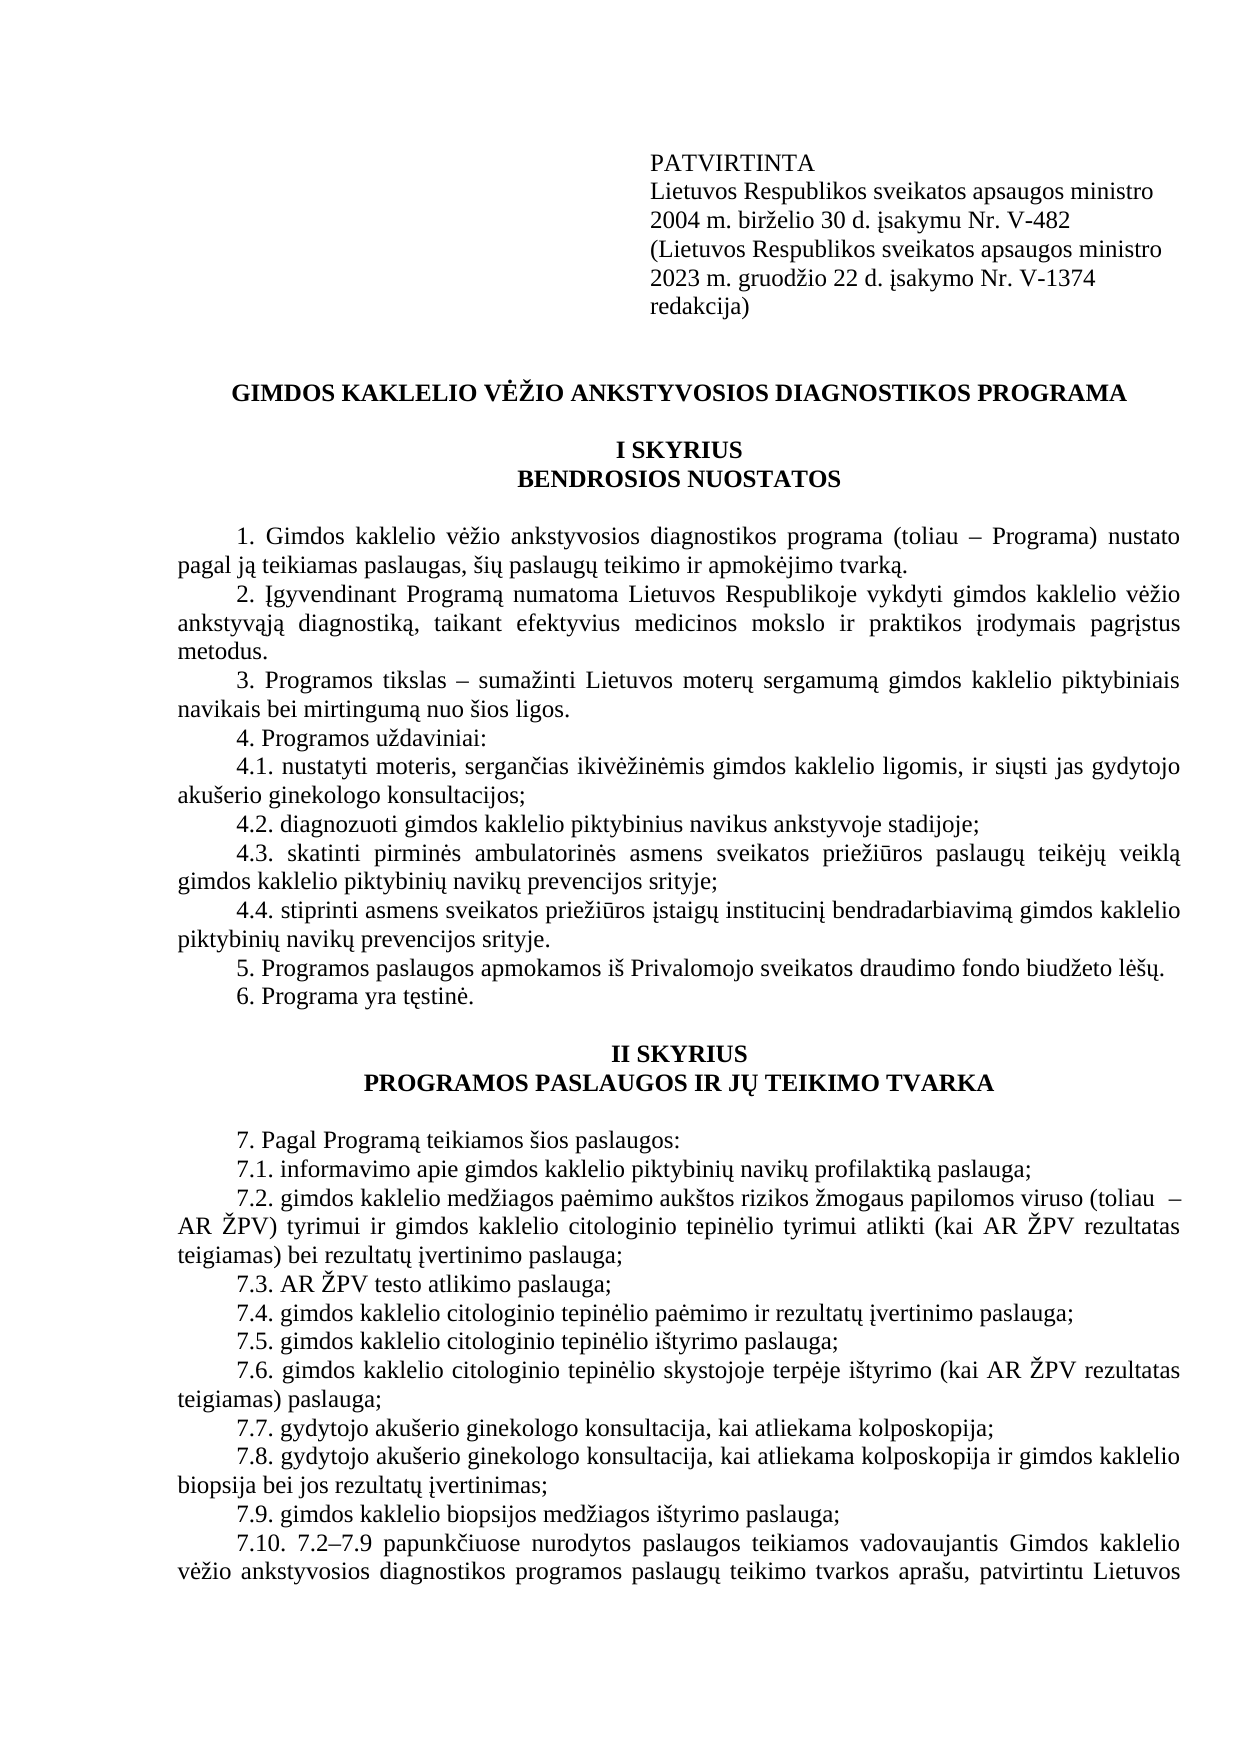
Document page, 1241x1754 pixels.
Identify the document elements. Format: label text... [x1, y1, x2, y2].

text BENDROSIOS NUOSTATOS [177, 464, 1181, 493]
text 7.9. gimdos kaklelio biopsijos medžiagos ištyrimo paslauga; [177, 1499, 1181, 1528]
text 2023 m. gruodžio 22 d. įsakymo Nr. V-1374 [177, 263, 1181, 291]
text 7.2. gimdos kaklelio medžiagos paėmimo aukštos rizikos žmogaus papilomos viruso (toliau – AR ŽPV) tyrimui ir gimdos kaklelio citologinio tepinėlio tyrimui atlikti (kai AR ŽPV rezultatas teigiamas) bei rezultatų įvertinimo paslauga; [177, 1183, 1181, 1269]
text 4.2. diagnozuoti gimdos kaklelio piktybinius navikus ankstyvoje stadijoje; [177, 809, 1181, 838]
text 7.7. gydytojo akušerio ginekologo konsultacija, kai atliekama kolposkopija; [177, 1413, 1181, 1441]
text 3. Programos tikslas – sumažinti Lietuvos moterų sergamumą gimdos kaklelio piktybiniais navikais bei mirtingumą nuo šios ligos. [177, 665, 1181, 723]
text 6. Programa yra tęstinė. [177, 981, 1181, 1010]
text redakcija) [177, 291, 1181, 320]
text 2004 m. birželio 30 d. įsakymu Nr. V-482 [177, 205, 1181, 234]
text 7.10. 7.2–7.9 papunkčiuose nurodytos paslaugos teikiamos vadovaujantis Gimdos kaklelio vėžio ankstyvosios diagnostikos programos paslaugų teikimo tvarkos aprašu, patvirtintu Lietuvos [177, 1528, 1181, 1585]
text 2. Įgyvendinant Programą numatoma Lietuvos Respublikoje vykdyti gimdos kaklelio vėžio ankstyvąją diagnostiką, taikant efektyvius medicinos mokslo ir praktikos įrodymais pagrįstus metodus. [177, 579, 1181, 665]
text II SKYRIUS [177, 1039, 1181, 1068]
text I SKYRIUS [177, 435, 1181, 464]
text PATVIRTINTA [177, 148, 1181, 176]
text 7.5. gimdos kaklelio citologinio tepinėlio ištyrimo paslauga; [177, 1326, 1181, 1355]
text 7.3. AR ŽPV testo atlikimo paslauga; [177, 1269, 1181, 1298]
text Lietuvos Respublikos sveikatos apsaugos ministro [177, 176, 1181, 205]
text 4. Programos uždaviniai: [177, 723, 1181, 751]
text 4.4. stiprinti asmens sveikatos priežiūros įstaigų institucinį bendradarbiavimą gimdos kaklelio piktybinių navikų prevencijos srityje. [177, 895, 1181, 953]
text 7.8. gydytojo akušerio ginekologo konsultacija, kai atliekama kolposkopija ir gimdos kaklelio biopsija bei jos rezultatų įvertinimas; [177, 1441, 1181, 1499]
text PROGRAMOS PASLAUGOS IR JŲ TEIKIMO TVARKA [177, 1068, 1181, 1096]
text 7.6. gimdos kaklelio citologinio tepinėlio skystojoje terpėje ištyrimo (kai AR ŽPV rezultatas teigiamas) paslauga; [177, 1355, 1181, 1413]
text 7. Pagal Programą teikiamos šios paslaugos: [177, 1125, 1181, 1154]
text (Lietuvos Respublikos sveikatos apsaugos ministro [177, 234, 1181, 263]
text 5. Programos paslaugos apmokamos iš Privalomojo sveikatos draudimo fondo biudžeto lėšų. [177, 953, 1181, 981]
text 4.3. skatinti pirminės ambulatorinės asmens sveikatos priežiūros paslaugų teikėjų veiklą gimdos kaklelio piktybinių navikų prevencijos srityje; [177, 838, 1181, 895]
text 4.1. nustatyti moteris, sergančias ikivėžinėmis gimdos kaklelio ligomis, ir siųsti jas gydytojo akušerio ginekologo konsultacijos; [177, 751, 1181, 809]
text 1. Gimdos kaklelio vėžio ankstyvosios diagnostikos programa (toliau – Programa) nustato pagal ją teikiamas paslaugas, šių paslaugų teikimo ir apmokėjimo tvarką. [177, 521, 1181, 579]
text 7.1. informavimo apie gimdos kaklelio piktybinių navikų profilaktiką paslauga; [177, 1154, 1181, 1183]
text 7.4. gimdos kaklelio citologinio tepinėlio paėmimo ir rezultatų įvertinimo paslauga; [177, 1298, 1181, 1326]
text GIMDOS KAKLELIO VĖŽIO ANKSTYVOSIOS DIAGNOSTIKOS PROGRAMA [177, 378, 1181, 406]
